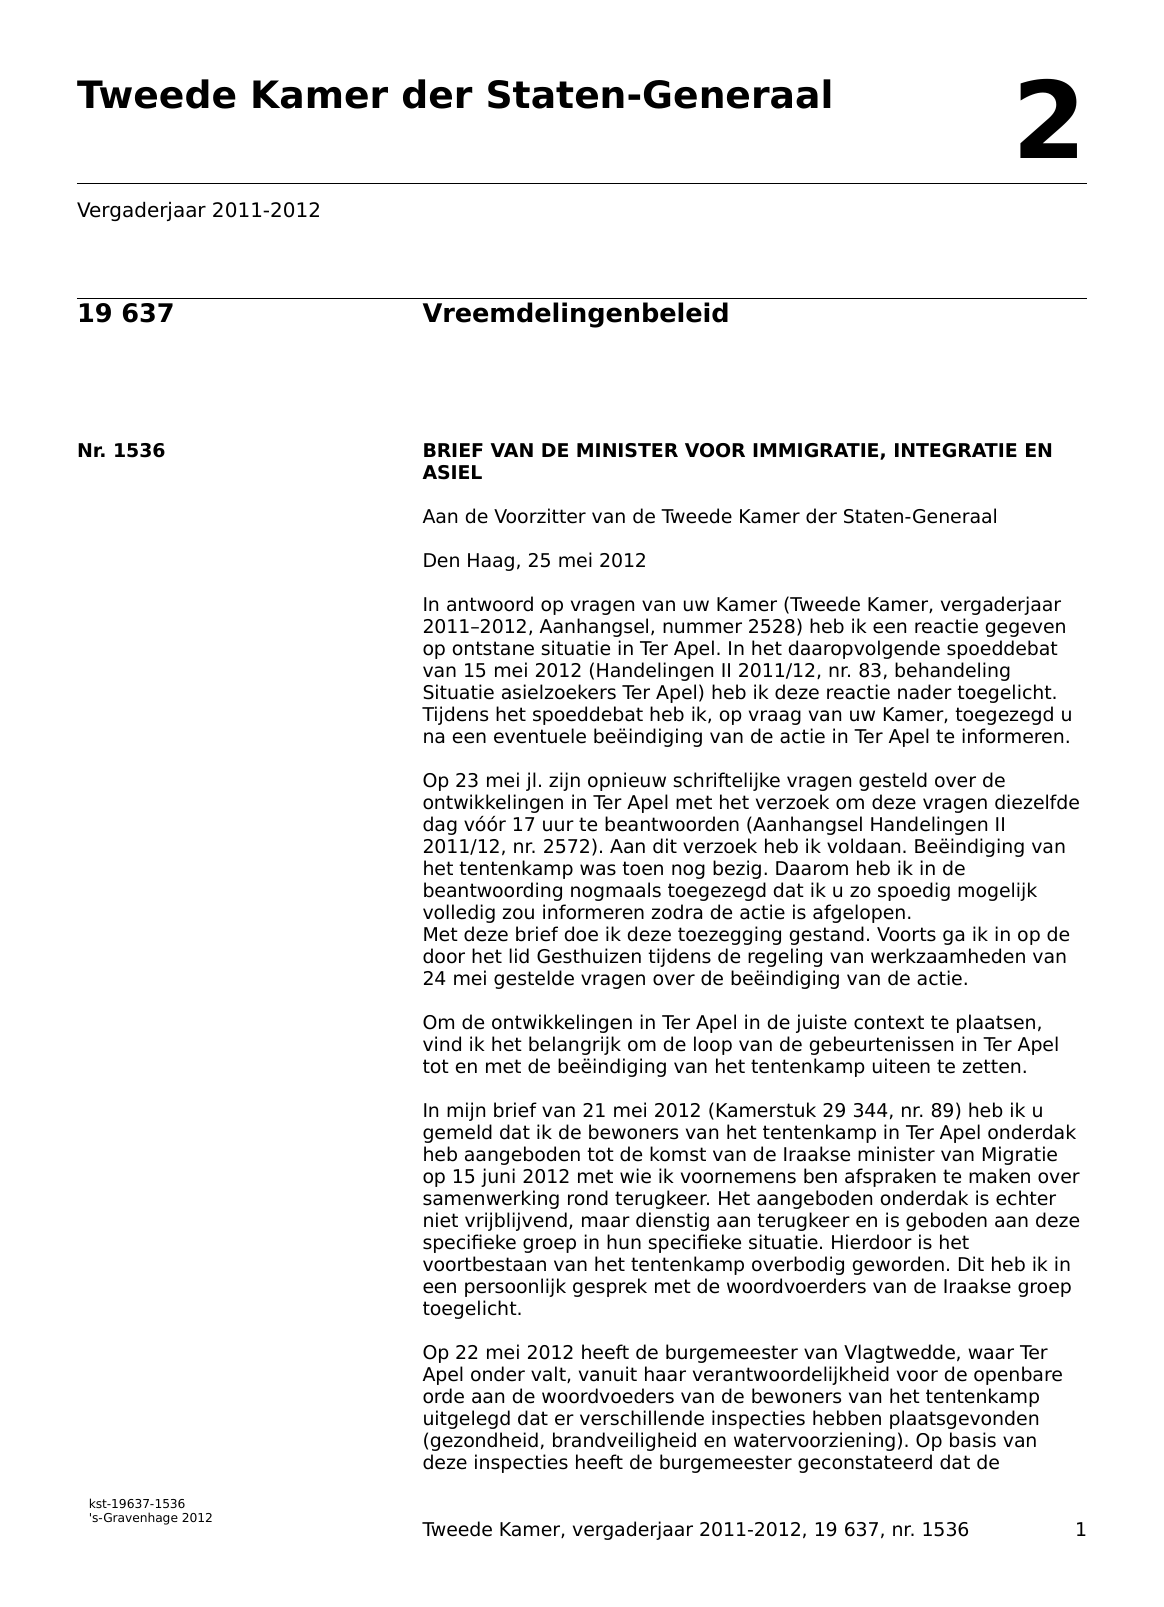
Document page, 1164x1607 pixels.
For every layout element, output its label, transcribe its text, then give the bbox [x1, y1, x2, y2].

text 's-Gravenhage 2012 [88, 1511, 323, 1525]
subtitle Nr. 1536 BRIEF VAN DE MINISTER VOOR IMMIGRATIE, INTEGRATIE EN ASIEL [77, 440, 1087, 484]
text Om de ontwikkelingen in Ter Apel in de juiste context te plaatsen, vind ik het belangrijk om de loop van de gebeurtenissen in Ter Apel tot en met de beëindiging van het tentenkamp uiteen te zetten. [422, 1012, 1087, 1078]
text Aan de Voorzitter van de Tweede Kamer der Staten-Generaal [422, 506, 1087, 528]
text Den Haag, 25 mei 2012 [422, 550, 1087, 572]
text kst-19637-1536 [88, 1497, 323, 1511]
table_header 2 [886, 59, 1087, 183]
subtitle 19 637 Vreemdelingenbeleid [77, 299, 1087, 329]
text In antwoord op vragen van uw Kamer (Tweede Kamer, vergaderjaar 2011–2012, Aanhangsel, nummer 2528) heb ik een reactie gegeven op ontstane situatie in Ter Apel. In het daaropvolgende spoeddebat van 15 mei 2012 (Handelingen II 2011/12, nr. 83, behandeling Situatie asielzoekers Ter Apel) heb ik deze reactie nader toegelicht. Tijdens het spoeddebat heb ik, op vraag van uw Kamer, toegezegd u na een eventuele beëindiging van de actie in Ter Apel te informeren. [422, 594, 1087, 748]
table_cell Vergaderjaar 2011-2012 [77, 184, 1087, 298]
table_header Tweede Kamer der Staten-Generaal [77, 59, 886, 183]
text Op 23 mei jl. zijn opnieuw schriftelijke vragen gesteld over de ontwikkelingen in Ter Apel met het verzoek om deze vragen diezelfde dag vóór 17 uur te beantwoorden (Aanhangsel Handelingen II 2011/12, nr. 2572). Aan dit verzoek heb ik voldaan. Beëindiging van het tentenkamp was toen nog bezig. Daarom heb ik in de beantwoording nogmaals toegezegd dat ik u zo spoedig mogelijk volledig zou informeren zodra de actie is afgelopen. [422, 770, 1087, 924]
text In mijn brief van 21 mei 2012 (Kamerstuk 29 344, nr. 89) heb ik u gemeld dat ik de bewoners van het tentenkamp in Ter Apel onderdak heb aangeboden tot de komst van de Iraakse minister van Migratie op 15 juni 2012 met wie ik voornemens ben afspraken te maken over samenwerking rond terugkeer. Het aangeboden onderdak is echter niet vrijblijvend, maar dienstig aan terugkeer en is geboden aan deze specifieke groep in hun specifieke situatie. Hierdoor is het voortbestaan van het tentenkamp overbodig geworden. Dit heb ik in een persoonlijk gesprek met de woordvoerders van de Iraakse groep toegelicht. [422, 1100, 1087, 1320]
text Op 22 mei 2012 heeft de burgemeester van Vlagtwedde, waar Ter Apel onder valt, vanuit haar verantwoordelijkheid voor de openbare orde aan de woordvoeders van de bewoners van het tentenkamp uitgelegd dat er verschillende inspecties hebben plaatsgevonden (gezondheid, brandveiligheid en watervoorziening). Op basis van deze inspecties heeft de burgemeester geconstateerd dat de [422, 1342, 1087, 1474]
text Met deze brief doe ik deze toezegging gestand. Voorts ga ik in op de door het lid Gesthuizen tijdens de regeling van werkzaamheden van 24 mei gestelde vragen over de beëindiging van de actie. [422, 924, 1087, 990]
